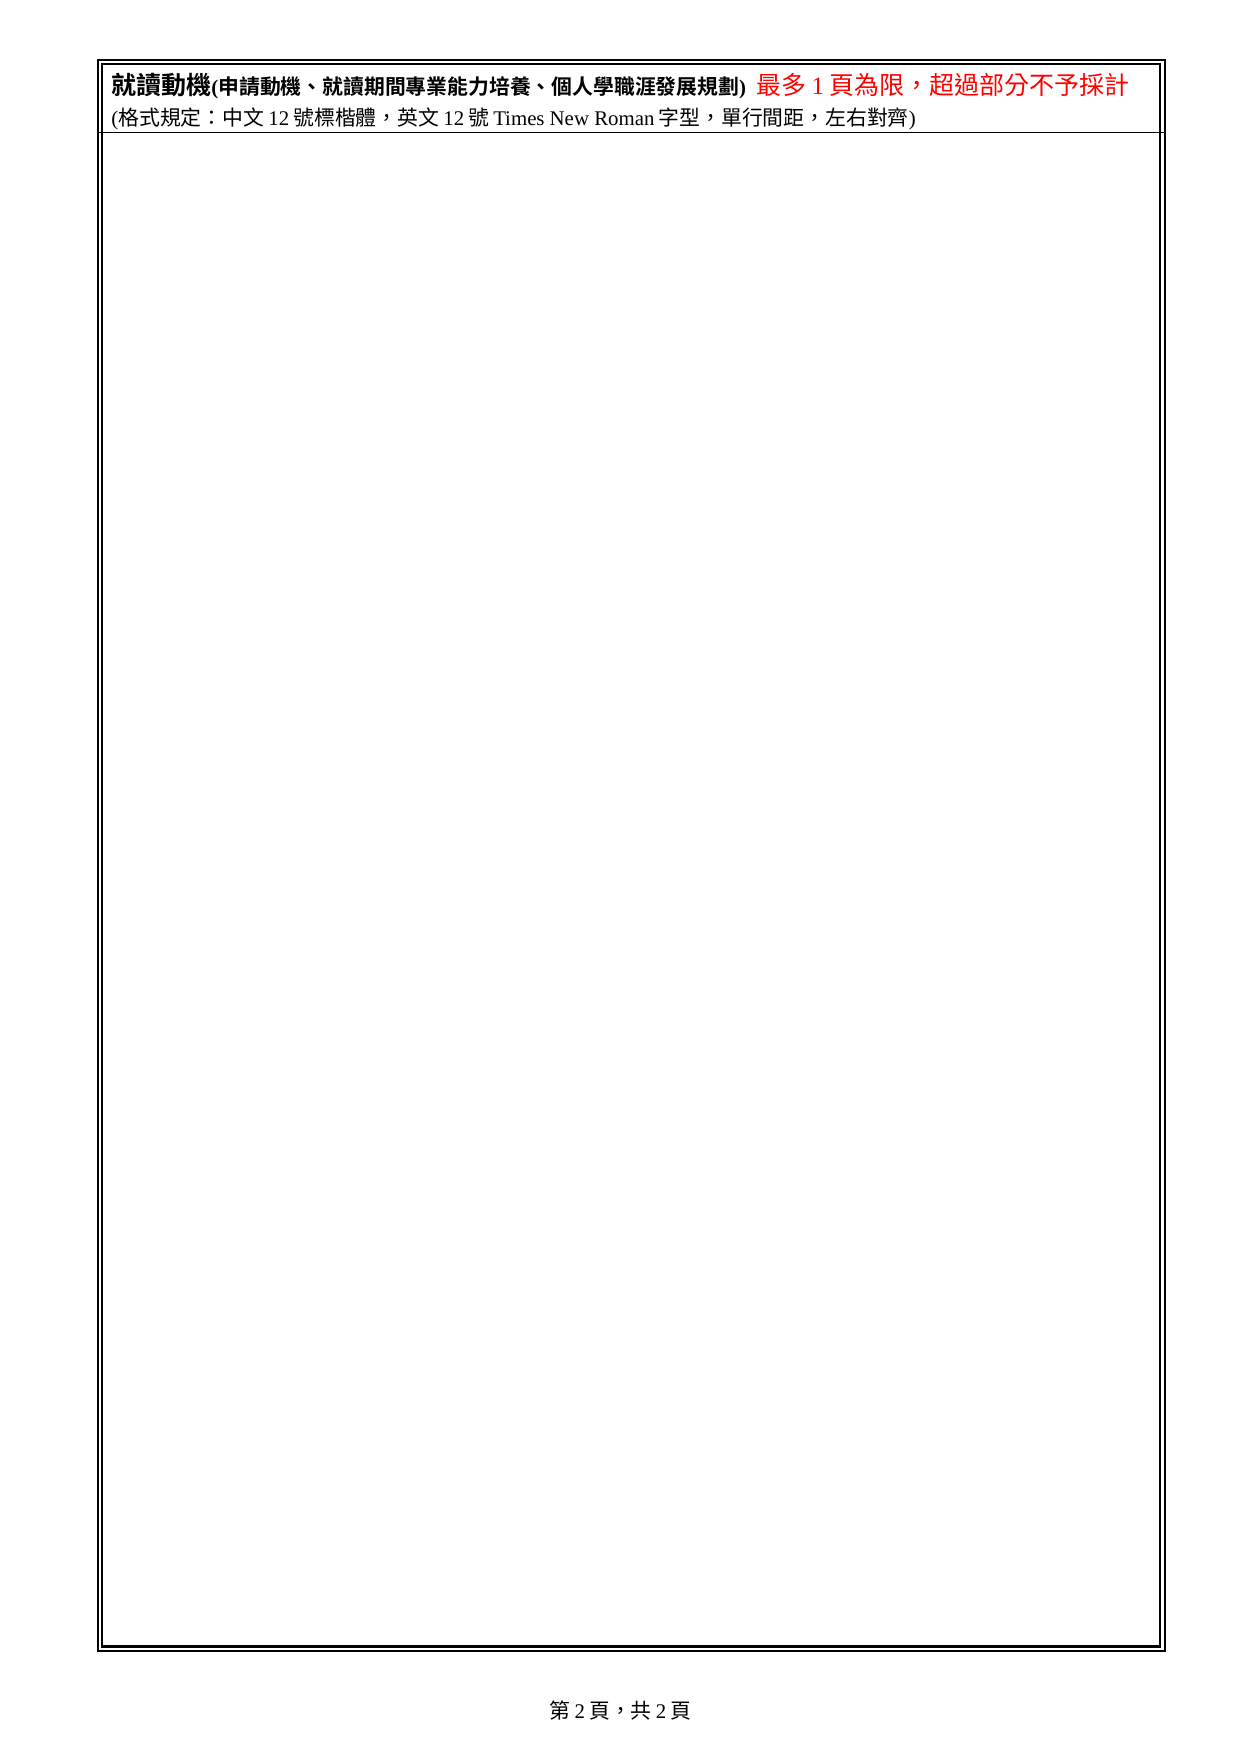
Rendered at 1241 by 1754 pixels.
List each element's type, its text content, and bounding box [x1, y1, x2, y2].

table_cell 就讀動機(申請動機、就讀期間專業能力培養、個人學職涯發展規劃) 最多1頁為限，超過部分不予採計 (格式規定：中文12號標楷體，英文12號Times New Roman字型，單行間距，左右對齊) [103, 65, 1159, 132]
table_cell [103, 133, 1159, 1645]
